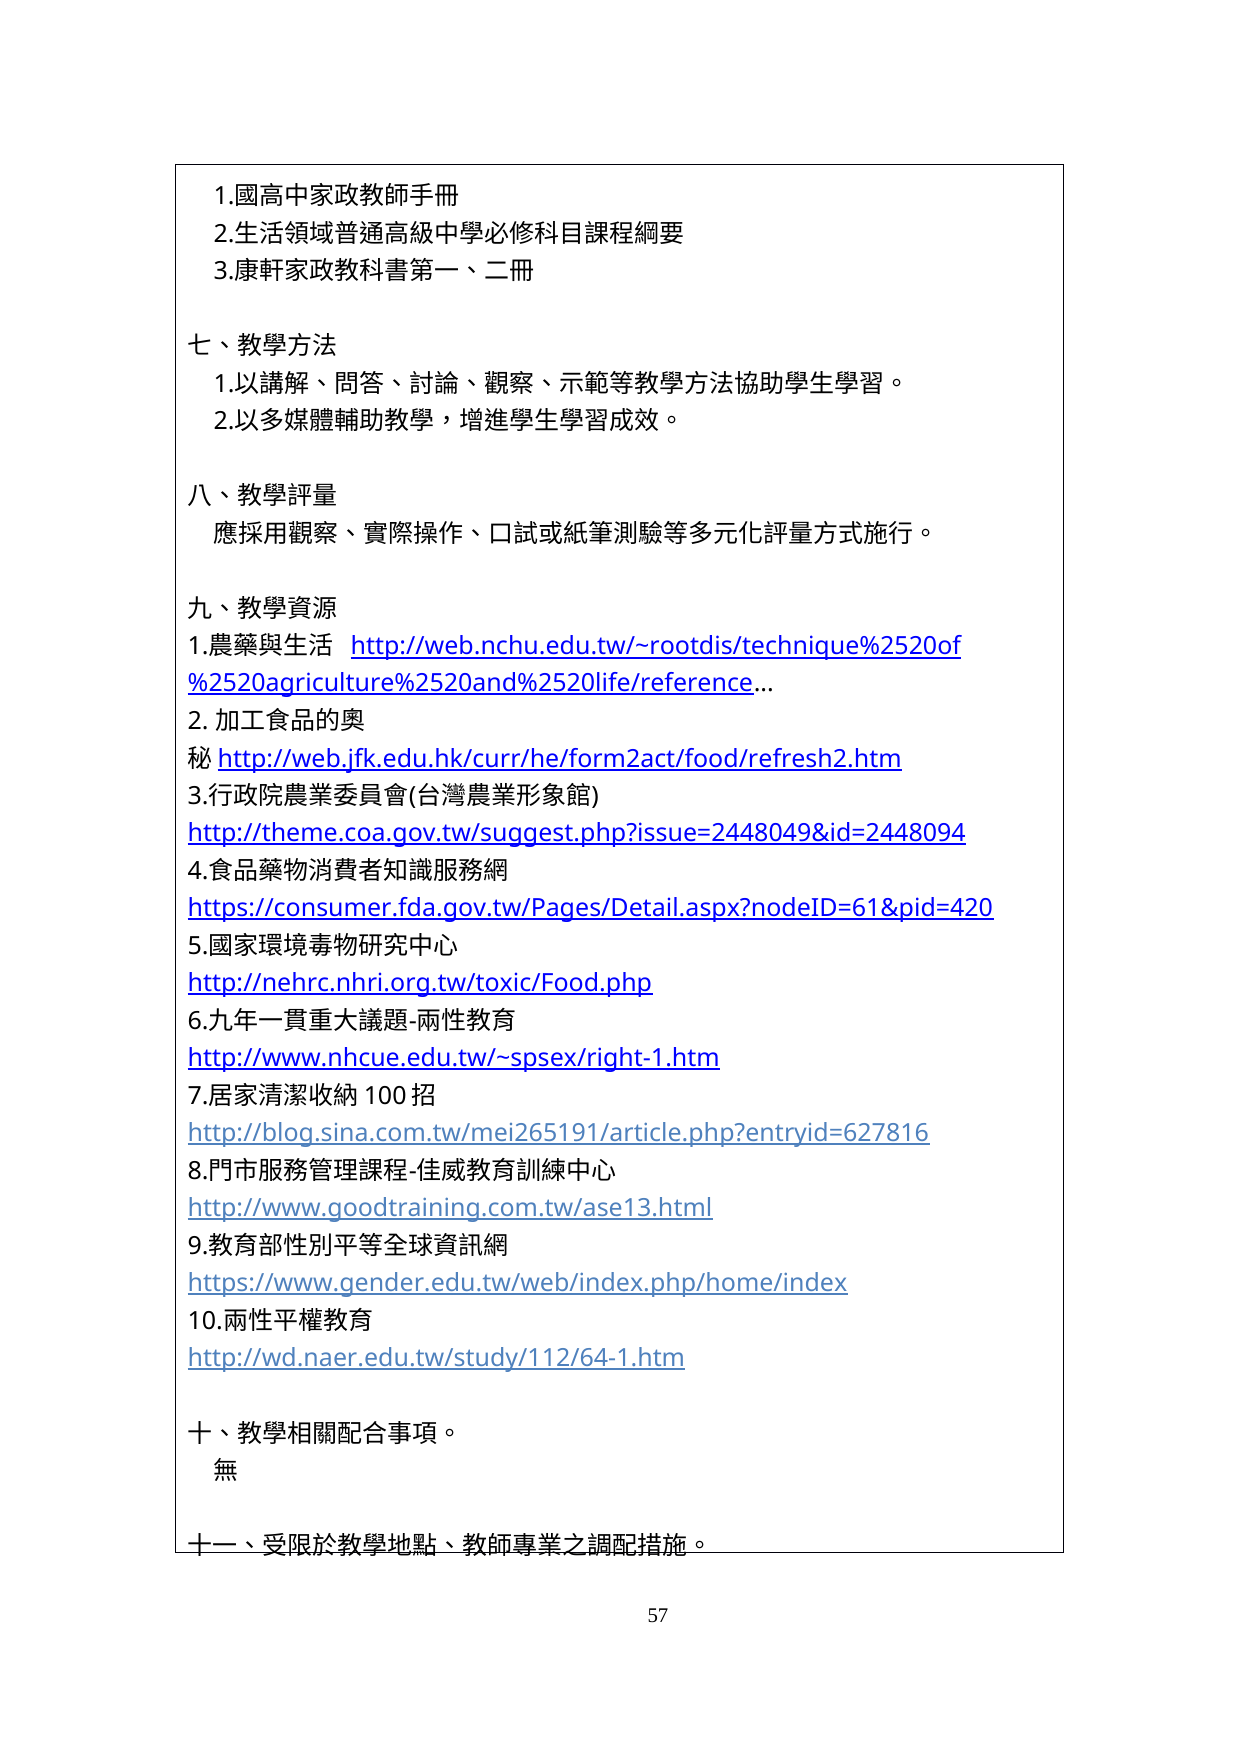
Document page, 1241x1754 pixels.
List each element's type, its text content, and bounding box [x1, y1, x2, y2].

table_cell 1.國高中家政教師手冊 2.生活領域普通高級中學必修科目課程綱要 3.康軒家政教科書第一、二冊 七、教學方法 1.以講解、問答、討論、觀察、示範等教學方法協助學生學習。 2.以多媒體輔助教學，增進學生學習成效。 八、教學評量 應採用觀察、實際操作、口試或紙筆測驗等多元化評量方式施行。 九、教學資源 1.農藥與生活 http://web.nchu.edu.tw/~rootdis/technique%2520of%2520agriculture%2520and%2520life/reference... 2. 加工食品的奧秘http://web.jfk.edu.hk/curr/he/form2act/food/refresh2.htm 3.行政院農業委員會(台灣農業形象館) http://theme.coa.gov.tw/suggest.php?issue=2448049&id=2448094 4.食品藥物消費者知識服務網 https://consumer.fda.gov.tw/Pages/Detail.aspx?nodeID=61&pid=420 5.國家環境毒物研究中心 http://nehrc.nhri.org.tw/toxic/Food.php 6.九年一貫重大議題-兩性教育 http://www.nhcue.edu.tw/~spsex/right-1.htm 7.居家清潔收納100招 http://blog.sina.com.tw/mei265191/article.php?entryid=627816 8.門市服務管理課程-佳威教育訓練中心 http://www.goodtraining.com.tw/ase13.html 9.教育部性別平等全球資訊網 https://www.gender.edu.tw/web/index.php/home/index 10.兩性平權教育 http://wd.naer.edu.tw/study/112/64-1.htm 十、教學相關配合事項。 無 十一、受限於教學地點、教師專業之調配措施。 [176, 165, 1063, 1552]
